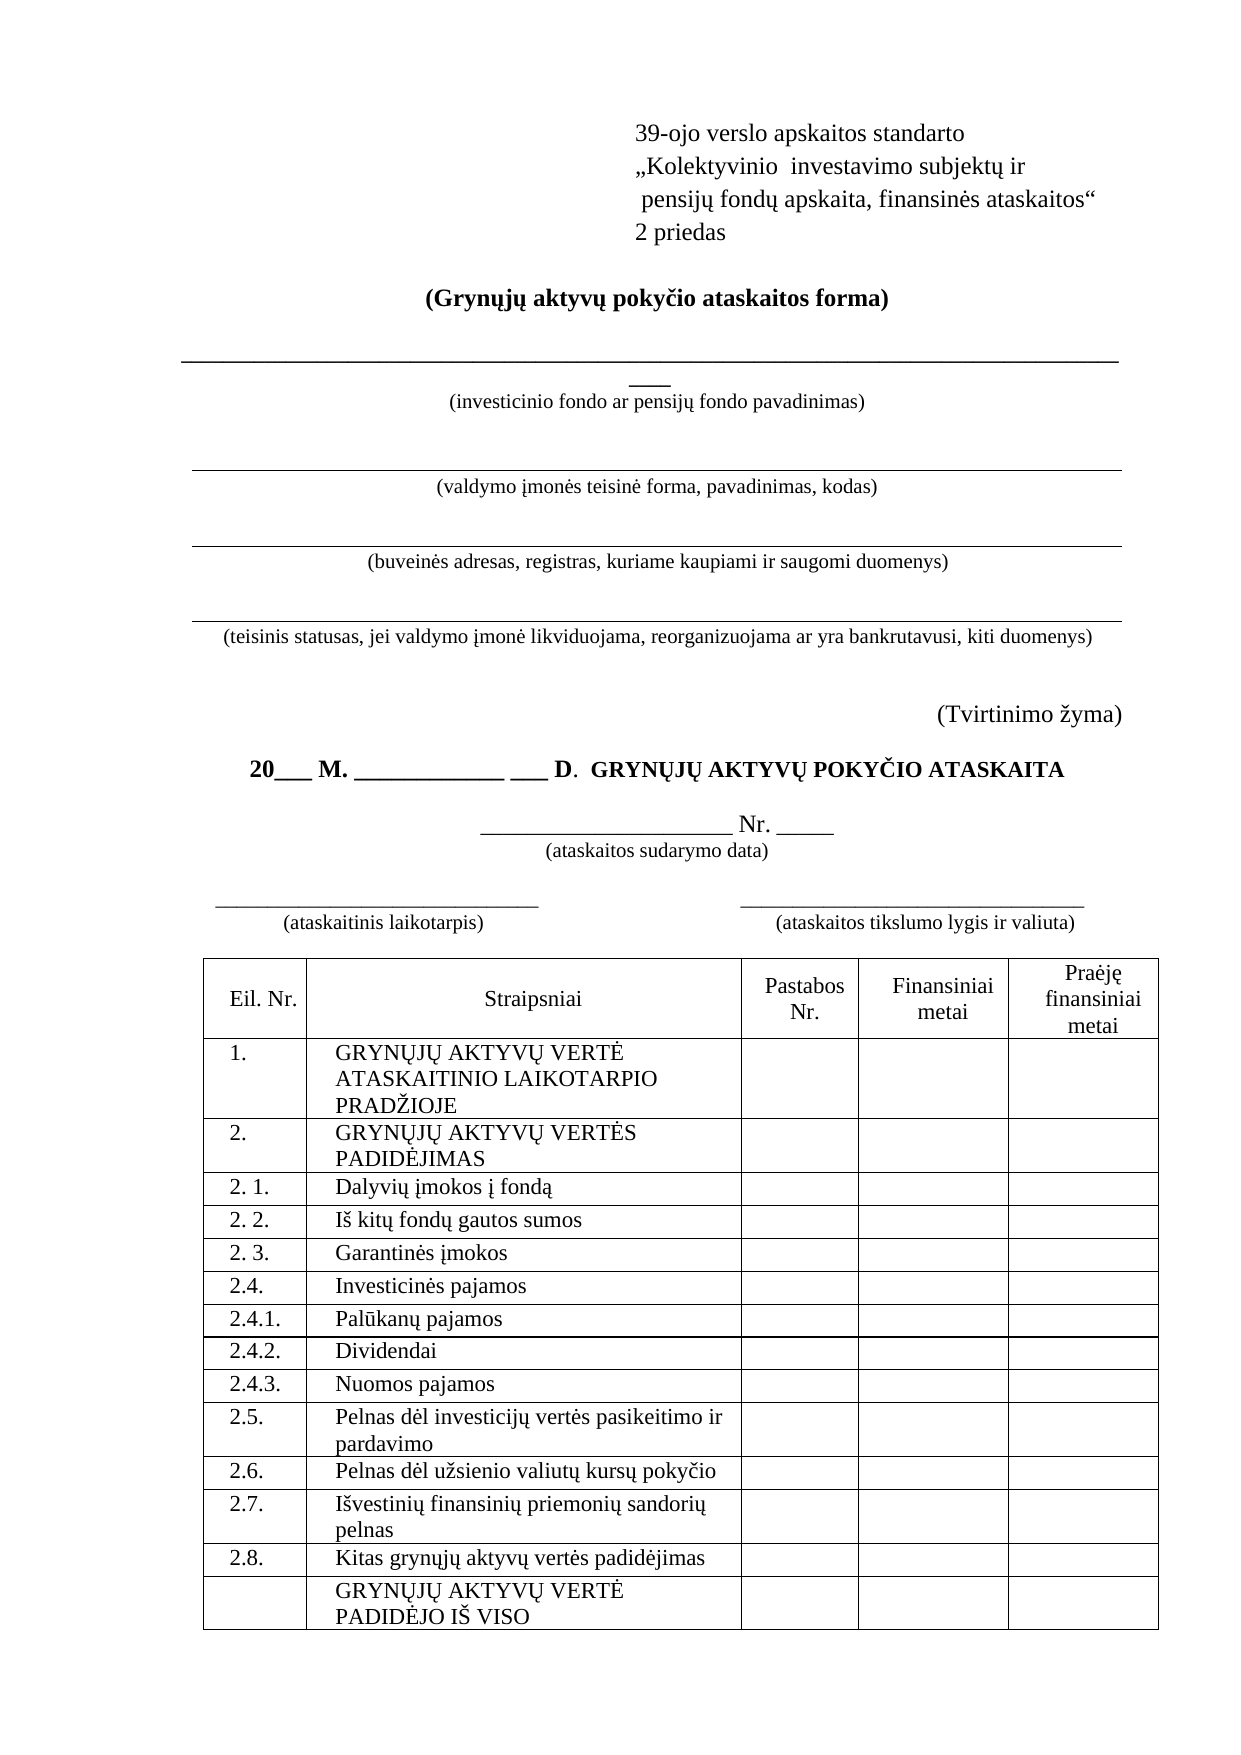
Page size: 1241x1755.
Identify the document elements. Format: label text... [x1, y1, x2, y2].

table_header Finansiniai metai [859, 959, 1008, 1038]
table_cell Iš kitų fondų gautos sumos [307, 1206, 741, 1238]
table_cell [1159, 1489, 1164, 1543]
table_cell [859, 1370, 1008, 1402]
table_cell [1009, 1119, 1158, 1172]
table_cell [1009, 1457, 1158, 1489]
table_cell 2.4.1. [204, 1305, 306, 1336]
table_cell [1009, 1239, 1158, 1271]
text (ataskaitinis laikotarpis) (ataskaitos tikslumo lygis ir valiuta) [192, 910, 1122, 934]
table_cell [859, 1272, 1008, 1303]
table_cell [1159, 1576, 1164, 1629]
table_cell Dalyvių įmokos į fondą [307, 1173, 741, 1205]
table_cell [1009, 1403, 1158, 1456]
table_cell [742, 1305, 858, 1336]
table_cell [859, 1457, 1008, 1489]
table_header Pastabos Nr. [742, 959, 858, 1038]
table_cell 2.4. [204, 1272, 306, 1303]
table_cell [859, 1577, 1008, 1629]
table_cell Palūkanų pajamos [307, 1305, 741, 1336]
table_cell 2. 3. [204, 1239, 306, 1271]
table_cell Dividendai [307, 1338, 741, 1369]
table_cell [742, 1338, 858, 1369]
table_cell GRYNŲJŲ AKTYVŲ VERTĖ PADIDĖJO IŠ VISO [307, 1577, 741, 1629]
table_cell [1009, 1272, 1158, 1303]
text 20___ M. ____________ ___ D. GRYNŲJŲ AKTYVŲ POKYČIO ATASKAITA [192, 754, 1122, 782]
table_cell [742, 1039, 858, 1118]
table_cell [859, 1403, 1008, 1456]
table_cell [742, 1119, 858, 1172]
table_cell [859, 1544, 1008, 1576]
text (ataskaitos sudarymo data) [192, 838, 1122, 862]
text ______________________ Nr. _____ [192, 809, 1122, 838]
table_cell [1159, 1271, 1164, 1303]
table_cell Pelnas dėl investicijų vertės pasikeitimo ir pardavimo [307, 1403, 741, 1456]
text 2 priedas [635, 217, 1122, 246]
table_cell [742, 1544, 858, 1576]
table_cell 2.7. [204, 1490, 306, 1543]
table_cell 2. 1. [204, 1173, 306, 1205]
table_cell [859, 1039, 1008, 1118]
table_cell 2. 2. [204, 1206, 306, 1238]
table_cell [1159, 1205, 1164, 1238]
table_cell [742, 1272, 858, 1303]
table_cell [859, 1239, 1008, 1271]
text (investicinio fondo ar pensijų fondo pavadinimas) [192, 389, 1122, 413]
text (teisinis statusas, jei valdymo įmonė likviduojama, reorganizuojama ar yra bankrutavusi, kiti duomenys) [192, 622, 1122, 648]
table_cell [1159, 1369, 1164, 1402]
text 39-ojo verslo apskaitos standarto [635, 118, 1122, 147]
text „Kolektyvinio investavimo subjektų ir [635, 151, 1122, 180]
table_cell [1009, 1577, 1158, 1629]
table_cell [1009, 1544, 1158, 1576]
table_cell [859, 1119, 1008, 1172]
text (valdymo įmonės teisinė forma, pavadinimas, kodas) [192, 471, 1122, 498]
table_cell [742, 1403, 858, 1456]
table_cell 2.4.3. [204, 1370, 306, 1402]
table_cell [1159, 1456, 1164, 1489]
table_cell [1009, 1039, 1158, 1118]
table_cell 2. [204, 1119, 306, 1172]
table_cell [1159, 1304, 1164, 1336]
table_cell [859, 1305, 1008, 1336]
text ______________________________________________________________________________________________ [177, 341, 1122, 389]
table_cell [742, 1457, 858, 1489]
table_cell 2.6. [204, 1457, 306, 1489]
table_cell Pelnas dėl užsienio valiutų kursų pokyčio [307, 1457, 741, 1489]
text _______________________________ _________________________________ [177, 886, 1122, 910]
table_cell [204, 1577, 306, 1629]
table_cell GRYNŲJŲ AKTYVŲ VERTĖS PADIDĖJIMAS [307, 1119, 741, 1172]
table_cell Kitas grynųjų aktyvų vertės padidėjimas [307, 1544, 741, 1576]
table_cell [742, 1490, 858, 1543]
table_header Eil. Nr. [204, 959, 306, 1038]
table_cell [1159, 1543, 1164, 1576]
text (Grynųjų aktyvų pokyčio ataskaitos forma) [192, 283, 1122, 312]
table_header [1159, 958, 1164, 1038]
table_cell [859, 1338, 1008, 1369]
table_cell [859, 1173, 1008, 1205]
table_cell Išvestinių finansinių priemonių sandorių pelnas [307, 1490, 741, 1543]
table_cell [742, 1577, 858, 1629]
table_cell 1. [204, 1039, 306, 1118]
table_cell 2.8. [204, 1544, 306, 1576]
table_cell [742, 1206, 858, 1238]
table_cell [859, 1490, 1008, 1543]
text (Tvirtinimo žyma) [192, 699, 1122, 727]
table_cell GRYNŲJŲ AKTYVŲ VERTĖ ATASKAITINIO LAIKOTARPIO PRADŽIOJE [307, 1039, 741, 1118]
table_cell [1009, 1305, 1158, 1336]
table_cell [859, 1206, 1008, 1238]
table_cell [742, 1239, 858, 1271]
table_cell [1159, 1038, 1164, 1118]
table_cell Garantinės įmokos [307, 1239, 741, 1271]
table_cell [1159, 1336, 1164, 1369]
table_cell [1159, 1118, 1164, 1172]
table_cell [742, 1173, 858, 1205]
table_cell [1009, 1490, 1158, 1543]
table_cell [1009, 1370, 1158, 1402]
table_cell [1159, 1238, 1164, 1271]
table_cell Investicinės pajamos [307, 1272, 741, 1303]
table_cell 2.5. [204, 1403, 306, 1456]
table_cell [1009, 1206, 1158, 1238]
table_cell Nuomos pajamos [307, 1370, 741, 1402]
table_cell [1159, 1402, 1164, 1456]
text (buveinės adresas, registras, kuriame kaupiami ir saugomi duomenys) [192, 547, 1122, 573]
table_cell [1159, 1172, 1164, 1205]
table_header Straipsniai [307, 959, 741, 1038]
text pensijų fondų apskaita, finansinės ataskaitos“ [635, 184, 1122, 213]
table_header Praėję finansiniai metai [1009, 959, 1158, 1038]
table_cell [1009, 1338, 1158, 1369]
table_cell [1009, 1173, 1158, 1205]
table_cell 2.4.2. [204, 1338, 306, 1369]
table_cell [742, 1370, 858, 1402]
